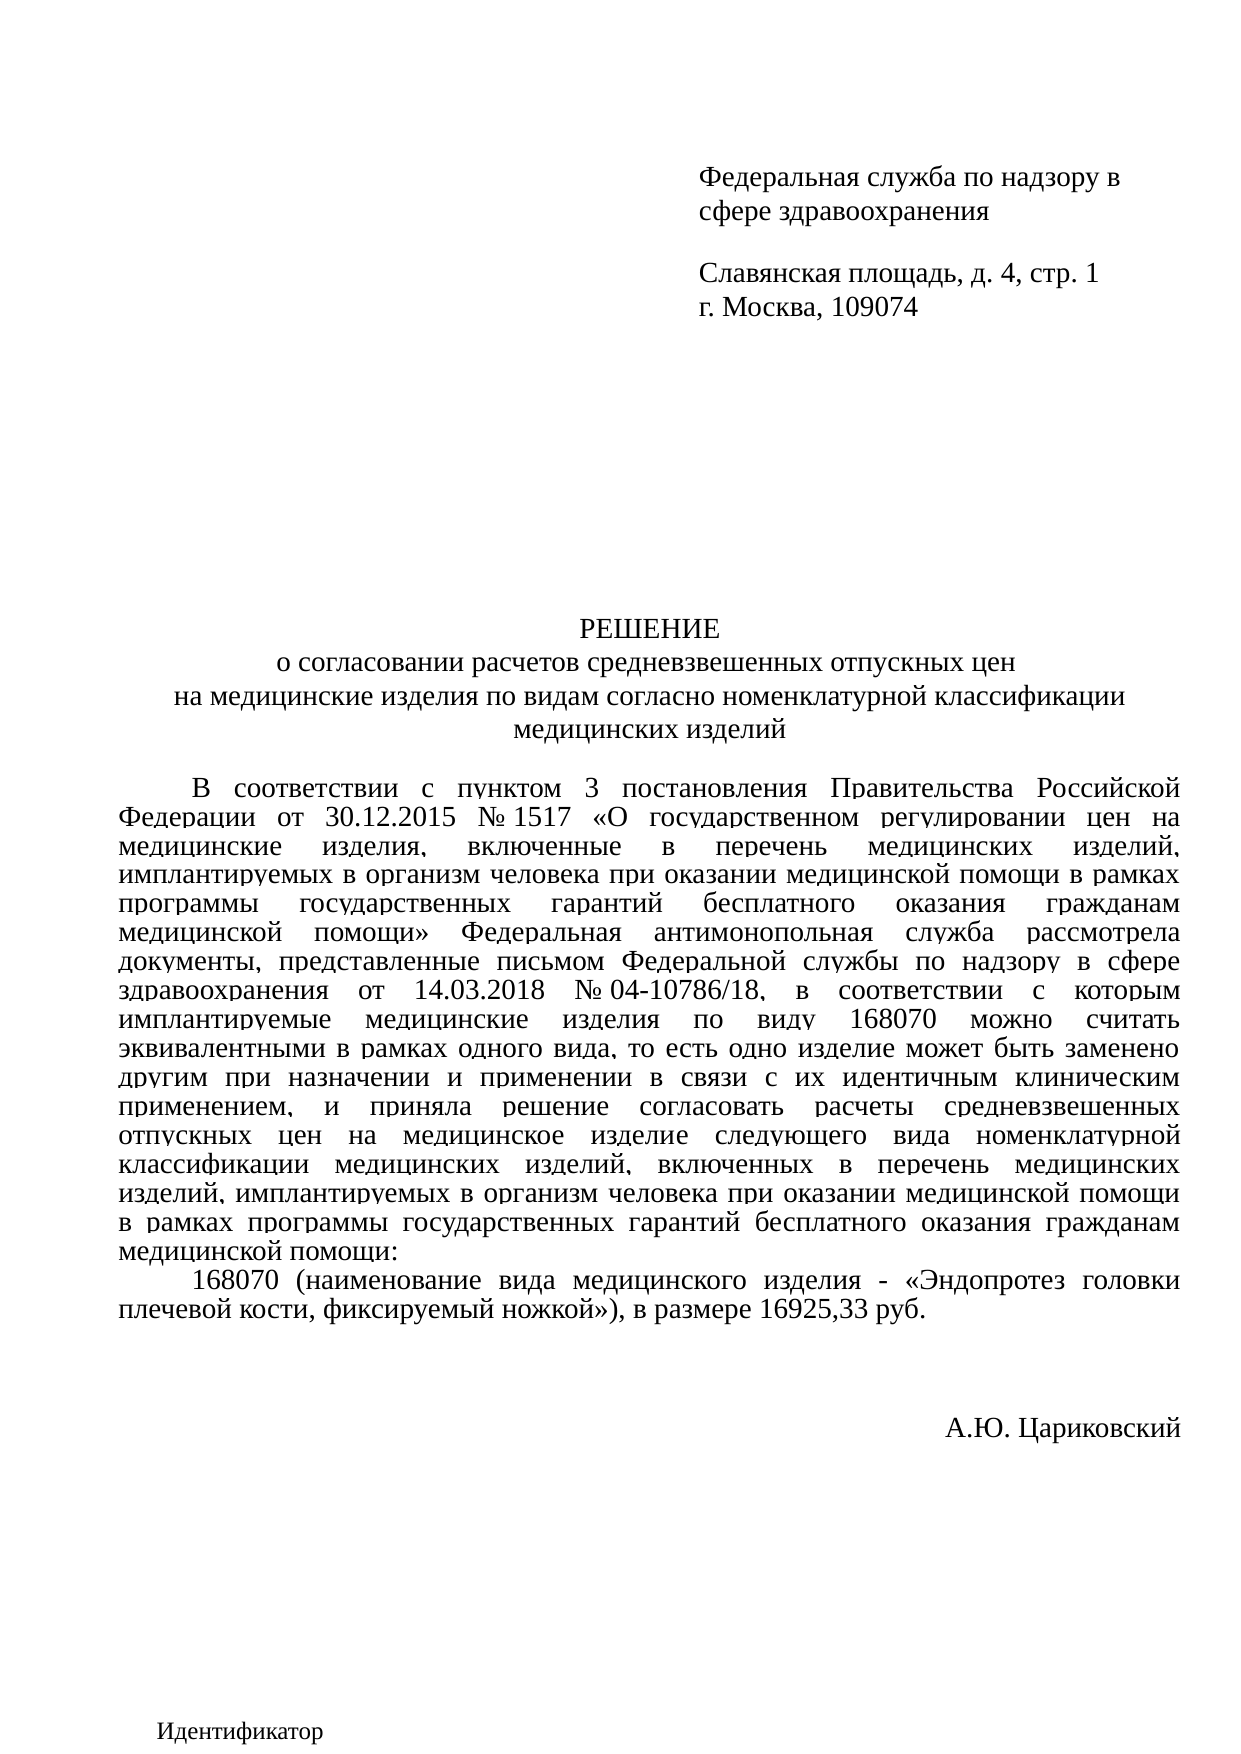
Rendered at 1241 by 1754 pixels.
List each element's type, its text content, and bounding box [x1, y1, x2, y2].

text Славянская площадь, д. 4, стр. 1 [699, 255, 1181, 289]
text Федеральная служба по надзору в сфере здравоохранения [699, 159, 1181, 226]
text на медицинские изделия по видам согласно номенклатурной классификации медицинских изделий [118, 678, 1181, 745]
text А.Ю. Цариковский [118, 1410, 1181, 1444]
text РЕШЕНИЕ [118, 611, 1181, 644]
text В соответствии с пунктом 3 постановления Правительства Российской Федерации от 30.12.2015 № 1517 «О государственном регулировании цен на медицинские изделия, включенные в перечень медицинских изделий, имплантируемых в организм человека при оказании медицинской помощи в рамках программы государственных гарантий бесплатного оказания гражданам медицинской помощи» Федеральная антимонопольная служба рассмотрела документы, представленные письмом Федеральной службы по надзору в сфере здравоохранения от 14.03.2018 № 04-10786/18, в соответствии с которым имплантируемые медицинские изделия по виду 168070 можно считать эквивалентными в рамках одного вида, то есть одно изделие может быть заменено другим при назначении и применении в связи с их идентичным клиническим применением, и приняла решение согласовать расчеты средневзвешенных отпускных цен на медицинское изделие следующего вида номенклатурной классификации медицинских изделий, включенных в перечень медицинских изделий, имплантируемых в организм человека при оказании медицинской помощи в рамках программы государственных гарантий бесплатного оказания гражданам медицинской помощи: [118, 774, 1181, 1266]
text о согласовании расчетов средневзвешенных отпускных цен [118, 644, 1181, 678]
text 168070 (наименование вида медицинского изделия - «Эндопротез головки плечевой кости, фиксируемый ножкой»), в размере 16925,33 руб. [118, 1266, 1181, 1324]
text г. Москва, 109074 [699, 289, 1181, 322]
